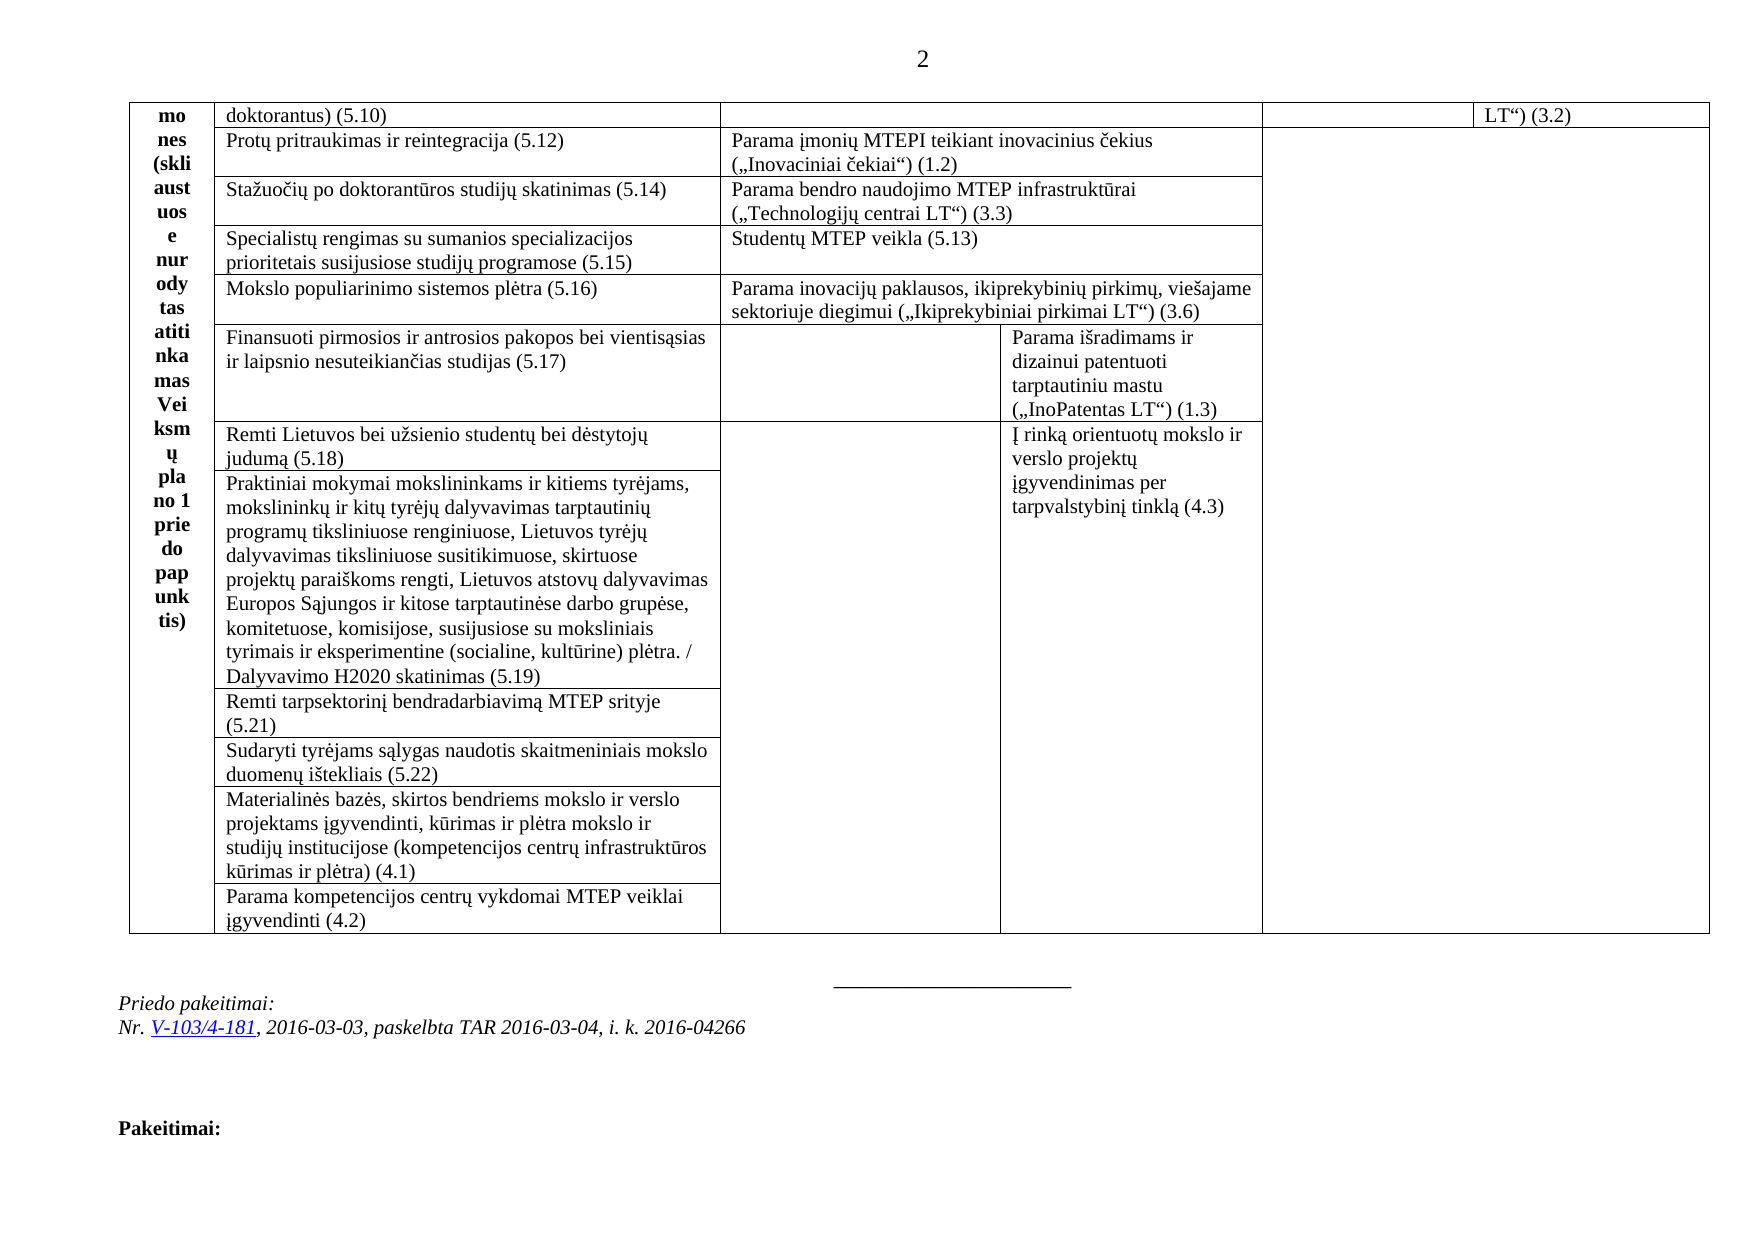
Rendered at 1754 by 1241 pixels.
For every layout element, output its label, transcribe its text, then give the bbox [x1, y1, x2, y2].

table_cell Į rinką orientuotų mokslo ir verslo projektų įgyvendinimas per tarpvalstybinį tinklą (4.3) [1001, 422, 1262, 932]
table_cell Praktiniai mokymai mokslininkams ir kitiems tyrėjams, mokslininkų ir kitų tyrėjų dalyvavimas tarptautinių programų tiksliniuose renginiuose, Lietuvos tyrėjų dalyvavimas tiksliniuose susitikimuose, skirtuose projektų paraiškoms rengti, Lietuvos atstovų dalyvavimas Europos Sąjungos ir kitose tarptautinėse darbo grupėse, komitetuose, komisijose, susijusiose su moksliniais tyrimais ir eksperimentine (socialine, kultūrine) plėtra. / Dalyvavimo H2020 skatinimas (5.19) [215, 471, 720, 688]
text Nr. V-103/4-181, 2016-03-03, paskelbta TAR 2016-03-04, i. k. 2016-04266 [118, 1015, 1728, 1039]
table_cell Specialistų rengimas su sumanios specializacijos prioritetais susijusiose studijų programose (5.15) [215, 226, 720, 274]
table_cell [721, 422, 1000, 932]
table_cell doktorantus) (5.10) [215, 103, 720, 127]
text Priedo pakeitimai: [118, 991, 1728, 1015]
table_cell Finansuoti pirmosios ir antrosios pakopos bei vientisąsias ir laipsnio nesuteikiančias studijas (5.17) [215, 325, 720, 421]
table_cell Parama išradimams ir dizainui patentuoti tarptautiniu mastu („InoPatentas LT“) (1.3) [1001, 325, 1262, 421]
table_cell Parama inovacijų paklausos, ikiprekybinių pirkimų, viešajame sektoriuje diegimui („Ikiprekybiniai pirkimai LT“) (3.6) [721, 275, 1262, 323]
table_cell [1263, 103, 1473, 127]
table_cell LT“) (3.2) [1474, 103, 1709, 127]
table_cell Stažuočių po doktorantūros studijų skatinimas (5.14) [215, 177, 720, 225]
table_cell Parama bendro naudojimo MTEP infrastruktūrai („Technologijų centrai LT“) (3.3) [721, 177, 1262, 225]
table_cell mones (skliaustuose nurodytas atitinkamas Veiksmų plano 1 priedo papunktis) [130, 103, 214, 932]
text Pakeitimai: [118, 1116, 1728, 1140]
table_cell Studentų MTEP veikla (5.13) [721, 226, 1262, 274]
table_cell Sudaryti tyrėjams sąlygas naudotis skaitmeniniais mokslo duomenų ištekliais (5.22) [215, 738, 720, 786]
table_cell Remti Lietuvos bei užsienio studentų bei dėstytojų judumą (5.18) [215, 422, 720, 470]
table_cell Parama įmonių MTEPI teikiant inovacinius čekius („Inovaciniai čekiai“) (1.2) [721, 128, 1262, 176]
table_cell [721, 103, 1262, 127]
table_cell [1263, 128, 1709, 932]
table_cell Remti tarpsektorinį bendradarbiavimą MTEP srityje (5.21) [215, 689, 720, 737]
table_cell Materialinės bazės, skirtos bendriems mokslo ir verslo projektams įgyvendinti, kūrimas ir plėtra mokslo ir studijų institucijose (kompetencijos centrų infrastruktūros kūrimas ir plėtra) (4.1) [215, 787, 720, 883]
table_cell Protų pritraukimas ir reintegracija (5.12) [215, 128, 720, 176]
table_cell Parama kompetencijos centrų vykdomai MTEP veiklai įgyvendinti (4.2) [215, 884, 720, 932]
table_cell Mokslo populiarinimo sistemos plėtra (5.16) [215, 275, 720, 323]
table_cell [721, 325, 1000, 421]
text ___________________ [118, 962, 1728, 991]
